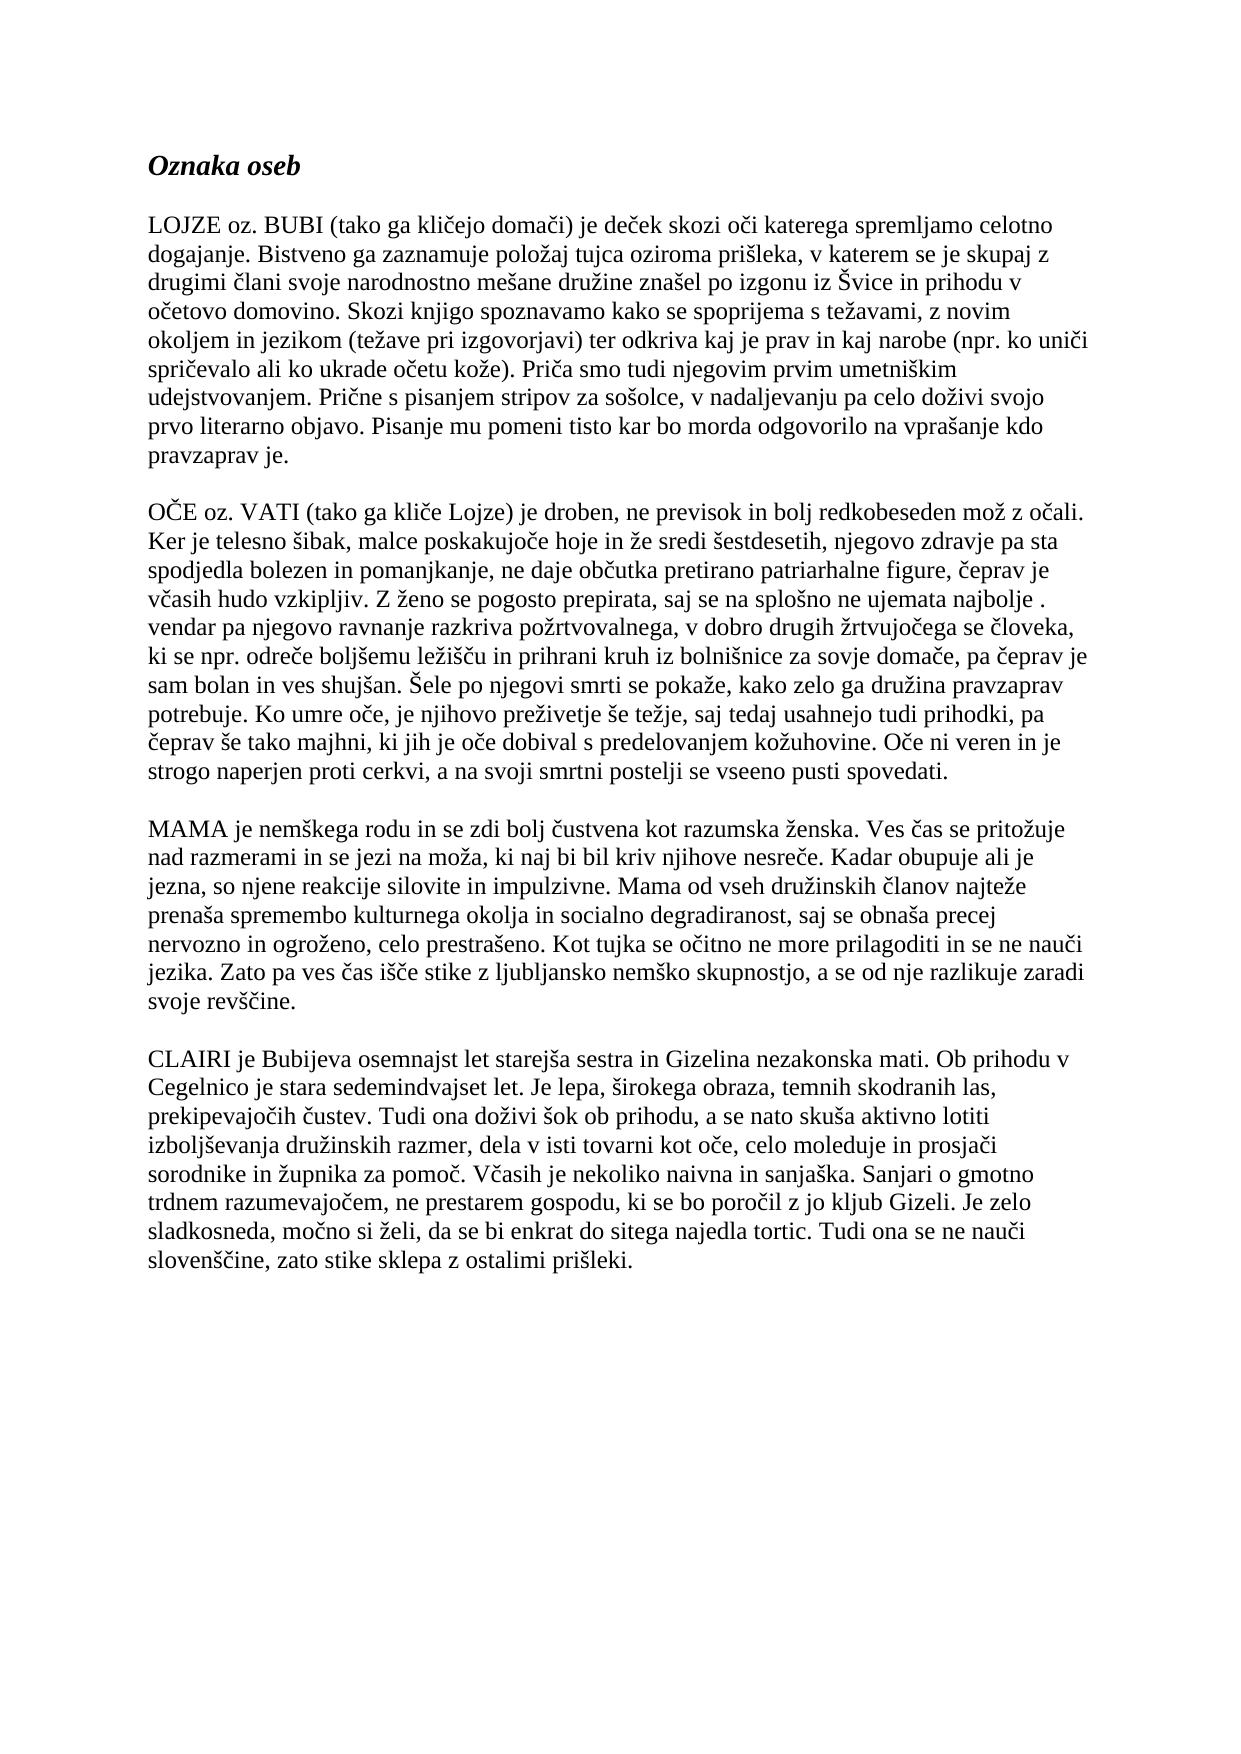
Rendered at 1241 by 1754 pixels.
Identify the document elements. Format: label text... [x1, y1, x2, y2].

text Oznaka oseb [148, 148, 1093, 181]
text LOJZE oz. BUBI (tako ga kličejo domači) je deček skozi oči katerega spremljamo celotno dogajanje. Bistveno ga zaznamuje položaj tujca oziroma prišleka, v katerem se je skupaj z drugimi člani svoje narodnostno mešane družine znašel po izgonu iz Švice in prihodu v očetovo domovino. Skozi knjigo spoznavamo kako se spoprijema s težavami, z novim okoljem in jezikom (težave pri izgovorjavi) ter odkriva kaj je prav in kaj narobe (npr. ko uniči spričevalo ali ko ukrade očetu kože). Priča smo tudi njegovim prvim umetniškim udejstvovanjem. Prične s pisanjem stripov za sošolce, v nadaljevanju pa celo doživi svojo prvo literarno objavo. Pisanje mu pomeni tisto kar bo morda odgovorilo na vprašanje kdo pravzaprav je. [148, 210, 1093, 469]
text MAMA je nemškega rodu in se zdi bolj čustvena kot razumska ženska. Ves čas se pritožuje nad razmerami in se jezi na moža, ki naj bi bil kriv njihove nesreče. Kadar obupuje ali je jezna, so njene reakcije silovite in impulzivne. Mama od vseh družinskih članov najteže prenaša spremembo kulturnega okolja in socialno degradiranost, saj se obnaša precej nervozno in ogroženo, celo prestrašeno. Kot tujka se očitno ne more prilagoditi in se ne nauči jezika. Zato pa ves čas išče stike z ljubljansko nemško skupnostjo, a se od nje razlikuje zaradi svoje revščine. [148, 814, 1093, 1015]
text CLAIRI je Bubijeva osemnajst let starejša sestra in Gizelina nezakonska mati. Ob prihodu v Cegelnico je stara sedemindvajset let. Je lepa, širokega obraza, temnih skodranih las, prekipevajočih čustev. Tudi ona doživi šok ob prihodu, a se nato skuša aktivno lotiti izboljševanja družinskih razmer, dela v isti tovarni kot oče, celo moleduje in prosjači sorodnike in župnika za pomoč. Včasih je nekoliko naivna in sanjaška. Sanjari o gmotno trdnem razumevajočem, ne prestarem gospodu, ki se bo poročil z jo kljub Gizeli. Je zelo sladkosneda, močno si želi, da se bi enkrat do sitega najedla tortic. Tudi ona se ne nauči slovenščine, zato stike sklepa z ostalimi prišleki. [148, 1044, 1093, 1274]
text OČE oz. VATI (tako ga kliče Lojze) je droben, ne previsok in bolj redkobeseden mož z očali. Ker je telesno šibak, malce poskakujoče hoje in že sredi šestdesetih, njegovo zdravje pa sta spodjedla bolezen in pomanjkanje, ne daje občutka pretirano patriarhalne figure, čeprav je včasih hudo vzkipljiv. Z ženo se pogosto prepirata, saj se na splošno ne ujemata najbolje . vendar pa njegovo ravnanje razkriva požrtvovalnega, v dobro drugih žrtvujočega se človeka, ki se npr. odreče boljšemu ležišču in prihrani kruh iz bolnišnice za sovje domače, pa čeprav je sam bolan in ves shujšan. Šele po njegovi smrti se pokaže, kako zelo ga družina pravzaprav potrebuje. Ko umre oče, je njihovo preživetje še težje, saj tedaj usahnejo tudi prihodki, pa čeprav še tako majhni, ki jih je oče dobival s predelovanjem kožuhovine. Oče ni veren in je strogo naperjen proti cerkvi, a na svoji smrtni postelji se vseeno pusti spovedati. [148, 497, 1093, 785]
